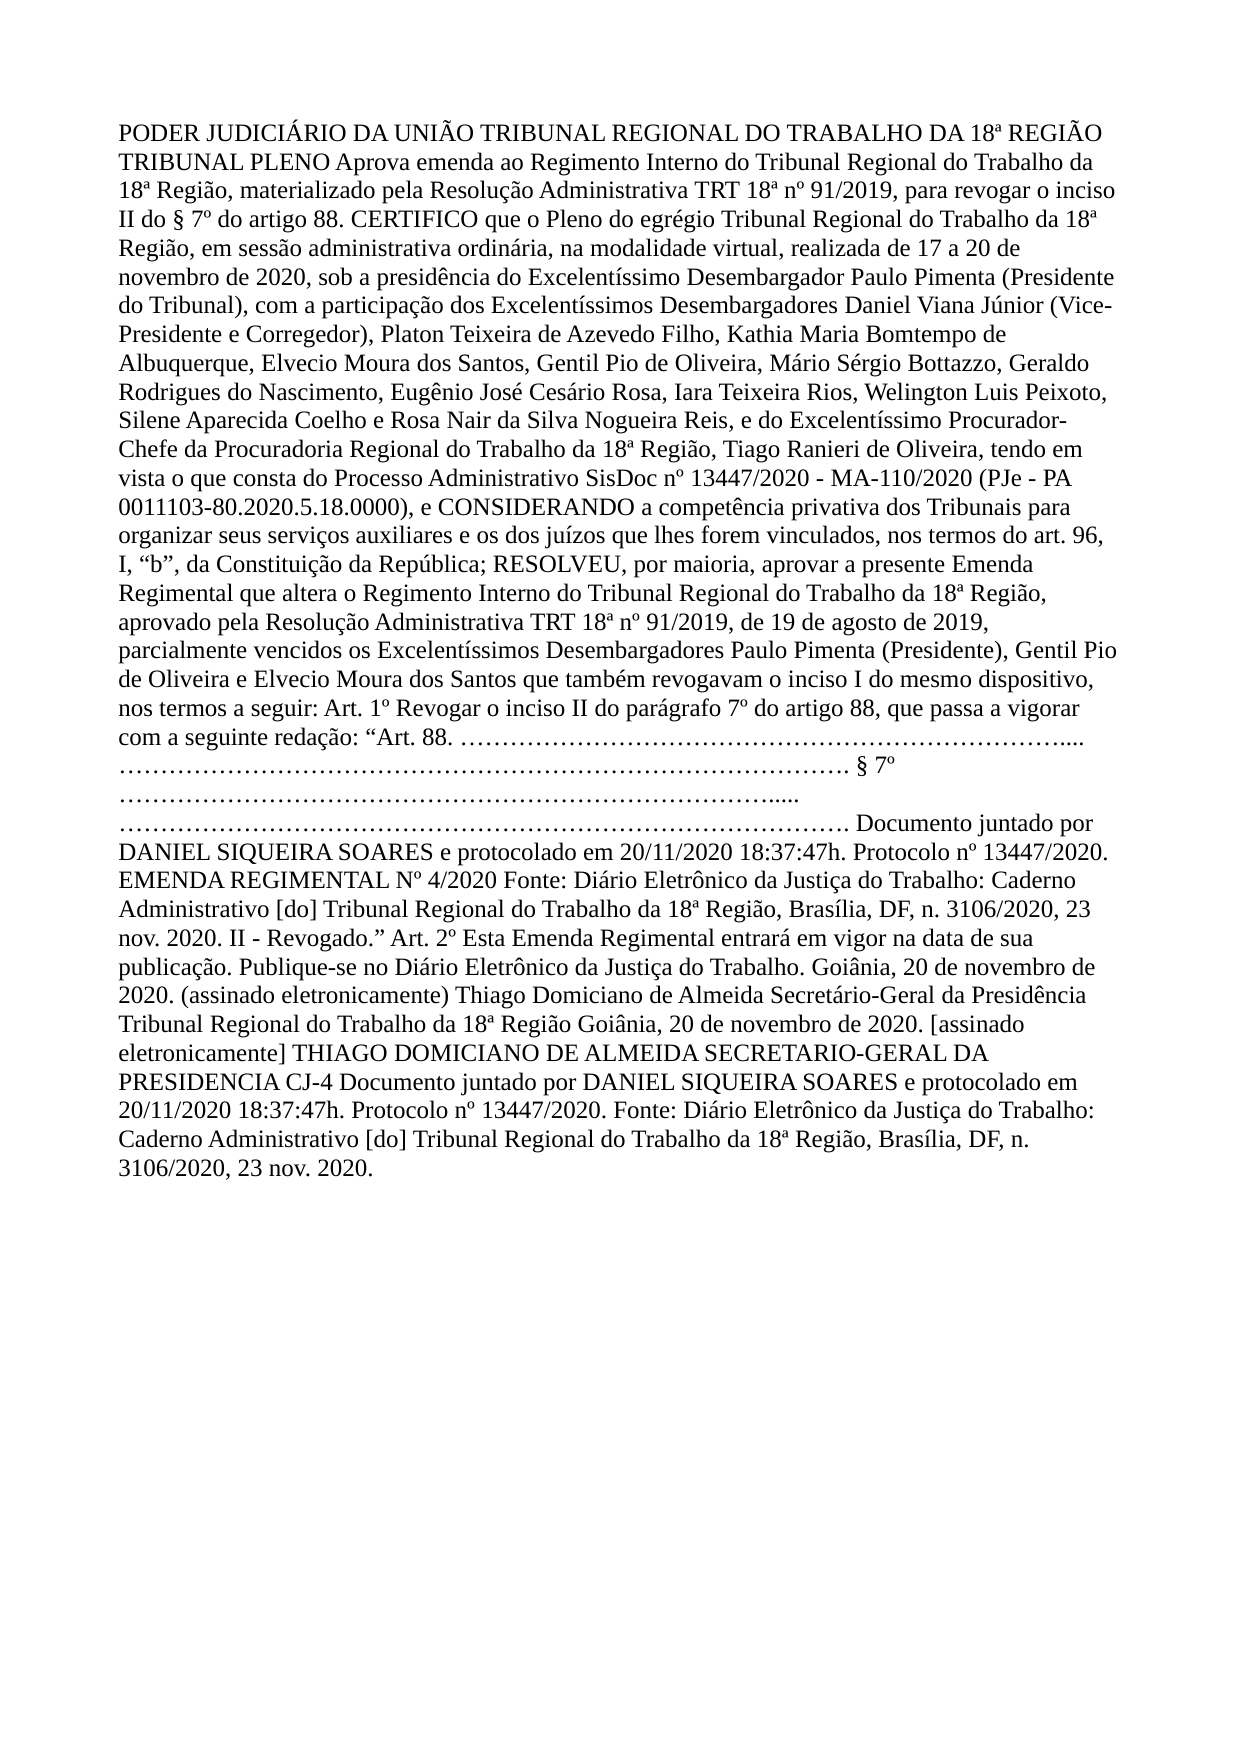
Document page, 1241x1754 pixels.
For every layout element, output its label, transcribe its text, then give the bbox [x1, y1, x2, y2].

text PODER JUDICIÁRIO DA UNIÃO TRIBUNAL REGIONAL DO TRABALHO DA 18ª REGIÃO TRIBUNAL PLENO Aprova emenda ao Regimento Interno do Tribunal Regional do Trabalho da 18ª Região, materializado pela Resolução Administrativa TRT 18ª nº 91/2019, para revogar o inciso II do § 7º do artigo 88. CERTIFICO que o Pleno do egrégio Tribunal Regional do Trabalho da 18ª Região, em sessão administrativa ordinária, na modalidade virtual, realizada de 17 a 20 de novembro de 2020, sob a presidência do Excelentíssimo Desembargador Paulo Pimenta (Presidente do Tribunal), com a participação dos Excelentíssimos Desembargadores Daniel Viana Júnior (Vice-Presidente e Corregedor), Platon Teixeira de Azevedo Filho, Kathia Maria Bomtempo de Albuquerque, Elvecio Moura dos Santos, Gentil Pio de Oliveira, Mário Sérgio Bottazzo, Geraldo Rodrigues do Nascimento, Eugênio José Cesário Rosa, Iara Teixeira Rios, Welington Luis Peixoto, Silene Aparecida Coelho e Rosa Nair da Silva Nogueira Reis, e do Excelentíssimo Procurador-Chefe da Procuradoria Regional do Trabalho da 18ª Região, Tiago Ranieri de Oliveira, tendo em vista o que consta do Processo Administrativo SisDoc nº 13447/2020 - MA-110/2020 (PJe - PA 0011103-80.2020.5.18.0000), e CONSIDERANDO a competência privativa dos Tribunais para organizar seus serviços auxiliares e os dos juízos que lhes forem vinculados, nos termos do art. 96, I, “b”, da Constituição da República; RESOLVEU, por maioria, aprovar a presente Emenda Regimental que altera o Regimento Interno do Tribunal Regional do Trabalho da 18ª Região, aprovado pela Resolução Administrativa TRT 18ª nº 91/2019, de 19 de agosto de 2019, parcialmente vencidos os Excelentíssimos Desembargadores Paulo Pimenta (Presidente), Gentil Pio de Oliveira e Elvecio Moura dos Santos que também revogavam o inciso I do mesmo dispositivo, nos termos a seguir: Art. 1º Revogar o inciso II do parágrafo 7º do artigo 88, que passa a vigorar com a seguinte redação: “Art. 88. ……………………………………………………………….... ……………………………………………………………………………. § 7º ……………………………………………………………………..... ……………………………………………………………………………. Documento juntado por DANIEL SIQUEIRA SOARES e protocolado em 20/11/2020 18:37:47h. Protocolo nº 13447/2020. EMENDA REGIMENTAL Nº 4/2020 Fonte: Diário Eletrônico da Justiça do Trabalho: Caderno Administrativo [do] Tribunal Regional do Trabalho da 18ª Região, Brasília, DF, n. 3106/2020, 23 nov. 2020. II - Revogado.” Art. 2º Esta Emenda Regimental entrará em vigor na data de sua publicação. Publique-se no Diário Eletrônico da Justiça do Trabalho. Goiânia, 20 de novembro de 2020. (assinado eletronicamente) Thiago Domiciano de Almeida Secretário-Geral da Presidência Tribunal Regional do Trabalho da 18ª Região Goiânia, 20 de novembro de 2020. [assinado eletronicamente] THIAGO DOMICIANO DE ALMEIDA SECRETARIO-GERAL DA PRESIDENCIA CJ-4 Documento juntado por DANIEL SIQUEIRA SOARES e protocolado em 20/11/2020 18:37:47h. Protocolo nº 13447/2020. Fonte: Diário Eletrônico da Justiça do Trabalho: Caderno Administrativo [do] Tribunal Regional do Trabalho da 18ª Região, Brasília, DF, n. 3106/2020, 23 nov. 2020. [118, 118, 1122, 1182]
